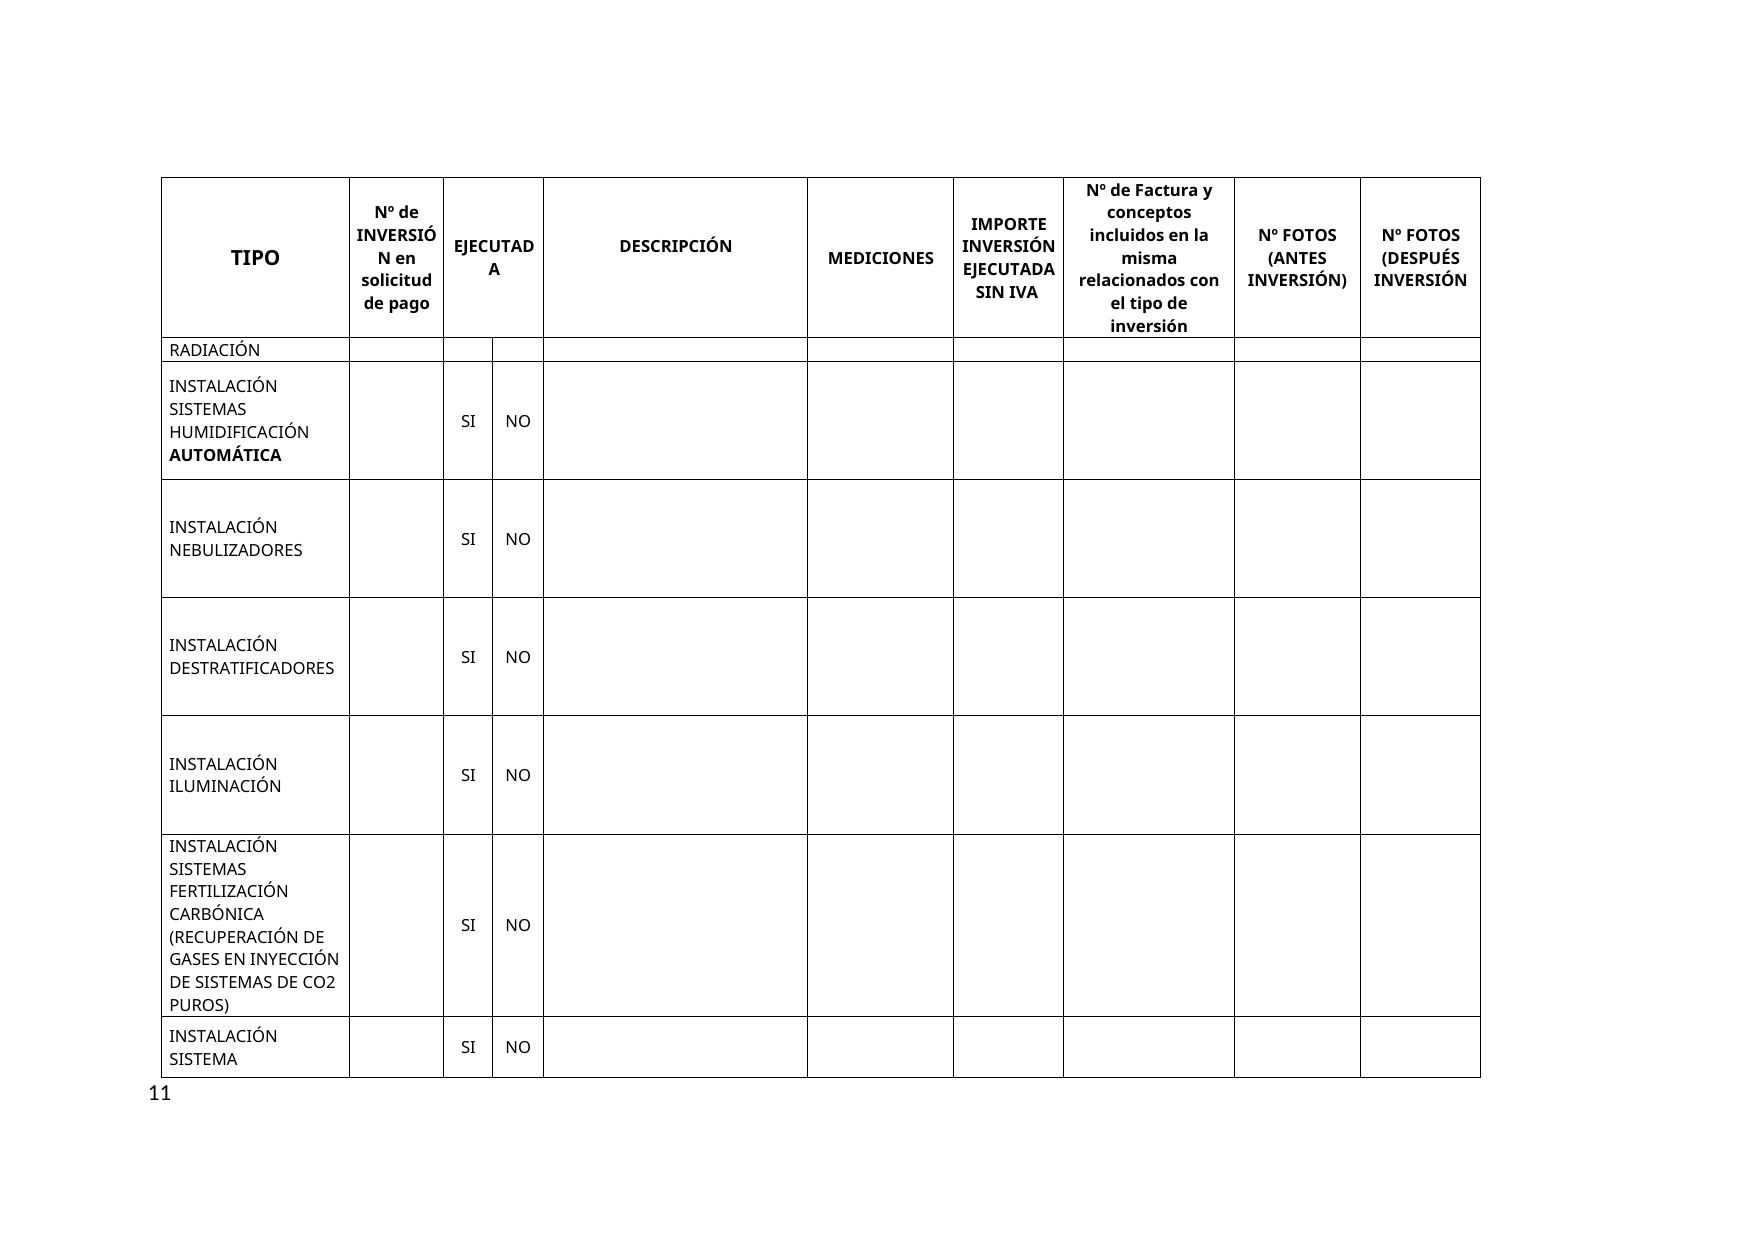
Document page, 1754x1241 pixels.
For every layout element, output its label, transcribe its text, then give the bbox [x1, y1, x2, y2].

table_cell [1064, 835, 1234, 1016]
table_cell [1235, 362, 1360, 479]
table_header Nº FOTOS (ANTES INVERSIÓN) [1235, 178, 1360, 337]
table_cell [954, 598, 1063, 715]
table_header Nº FOTOS (DESPUÉS INVERSIÓN [1361, 178, 1480, 337]
table_cell [1235, 835, 1360, 1016]
table_cell INSTALACIÓN DESTRATIFICADORES [162, 598, 349, 715]
table_cell [954, 716, 1063, 833]
table_cell [544, 716, 807, 833]
table_cell [954, 480, 1063, 597]
table_cell [1064, 480, 1234, 597]
table_cell [350, 1017, 443, 1077]
table_cell [544, 480, 807, 597]
table_cell SI [444, 1017, 492, 1077]
table_cell NO [493, 716, 543, 833]
table_cell [544, 362, 807, 479]
table_cell [350, 716, 443, 833]
table_cell SI [444, 480, 492, 597]
table_cell [444, 338, 492, 361]
table_cell [808, 1017, 953, 1077]
table_cell [808, 835, 953, 1016]
table_cell [808, 598, 953, 715]
table_header IMPORTE INVERSIÓN EJECUTADA SIN IVA [954, 178, 1063, 337]
table_cell [954, 338, 1063, 361]
table_cell [350, 480, 443, 597]
table_cell [544, 338, 807, 361]
table_cell [1235, 716, 1360, 833]
table_cell [954, 1017, 1063, 1077]
table_cell [544, 598, 807, 715]
table_cell [808, 338, 953, 361]
table_cell [1361, 598, 1480, 715]
table_cell [350, 598, 443, 715]
table_cell [1235, 338, 1360, 361]
table_cell [544, 835, 807, 1016]
table_cell [1064, 338, 1234, 361]
table_header EJECUTADA [444, 178, 543, 337]
table_header Nº de INVERSIÓN en solicitud de pago [350, 178, 443, 337]
table_cell SI [444, 598, 492, 715]
table_cell [954, 835, 1063, 1016]
table_header MEDICIONES [808, 178, 953, 337]
table_cell [350, 362, 443, 479]
table_cell NO [493, 480, 543, 597]
table_cell INSTALACIÓN SISTEMA [162, 1017, 349, 1077]
table_cell NO [493, 835, 543, 1016]
table_cell [808, 716, 953, 833]
table_cell [1361, 480, 1480, 597]
table_cell [1235, 598, 1360, 715]
table_cell [808, 480, 953, 597]
table_cell [1235, 480, 1360, 597]
table_cell [1064, 1017, 1234, 1077]
table_cell INSTALACIÓN SISTEMAS HUMIDIFICACIÓN AUTOMÁTICA [162, 362, 349, 479]
table_cell [1064, 598, 1234, 715]
table_cell [1361, 835, 1480, 1016]
table_cell [1361, 362, 1480, 479]
table_cell [350, 835, 443, 1016]
table_cell SI [444, 835, 492, 1016]
table_header Nº de Factura y conceptos incluidos en la misma relacionados con el tipo de inversión [1064, 178, 1234, 337]
table_cell [808, 362, 953, 479]
table_cell [1064, 362, 1234, 479]
table_cell [493, 338, 543, 361]
table_cell [544, 1017, 807, 1077]
table_cell NO [493, 1017, 543, 1077]
table_cell [1361, 338, 1480, 361]
table_cell [954, 362, 1063, 479]
table_cell RADIACIÓN [162, 338, 349, 361]
table_header DESCRIPCIÓN [544, 178, 807, 337]
table_cell NO [493, 598, 543, 715]
table_cell SI [444, 716, 492, 833]
table_cell [1235, 1017, 1360, 1077]
table_cell [1064, 716, 1234, 833]
table_cell INSTALACIÓN ILUMINACIÓN [162, 716, 349, 833]
table_cell NO [493, 362, 543, 479]
table_cell SI [444, 362, 492, 479]
table_cell [1361, 716, 1480, 833]
table_header TIPO [162, 178, 349, 337]
table_cell [350, 338, 443, 361]
table_cell INSTALACIÓN SISTEMAS FERTILIZACIÓN CARBÓNICA (RECUPERACIÓN DE GASES EN INYECCIÓN DE SISTEMAS DE CO2 PUROS) [162, 835, 349, 1016]
table_cell [1361, 1017, 1480, 1077]
table_cell INSTALACIÓN NEBULIZADORES [162, 480, 349, 597]
